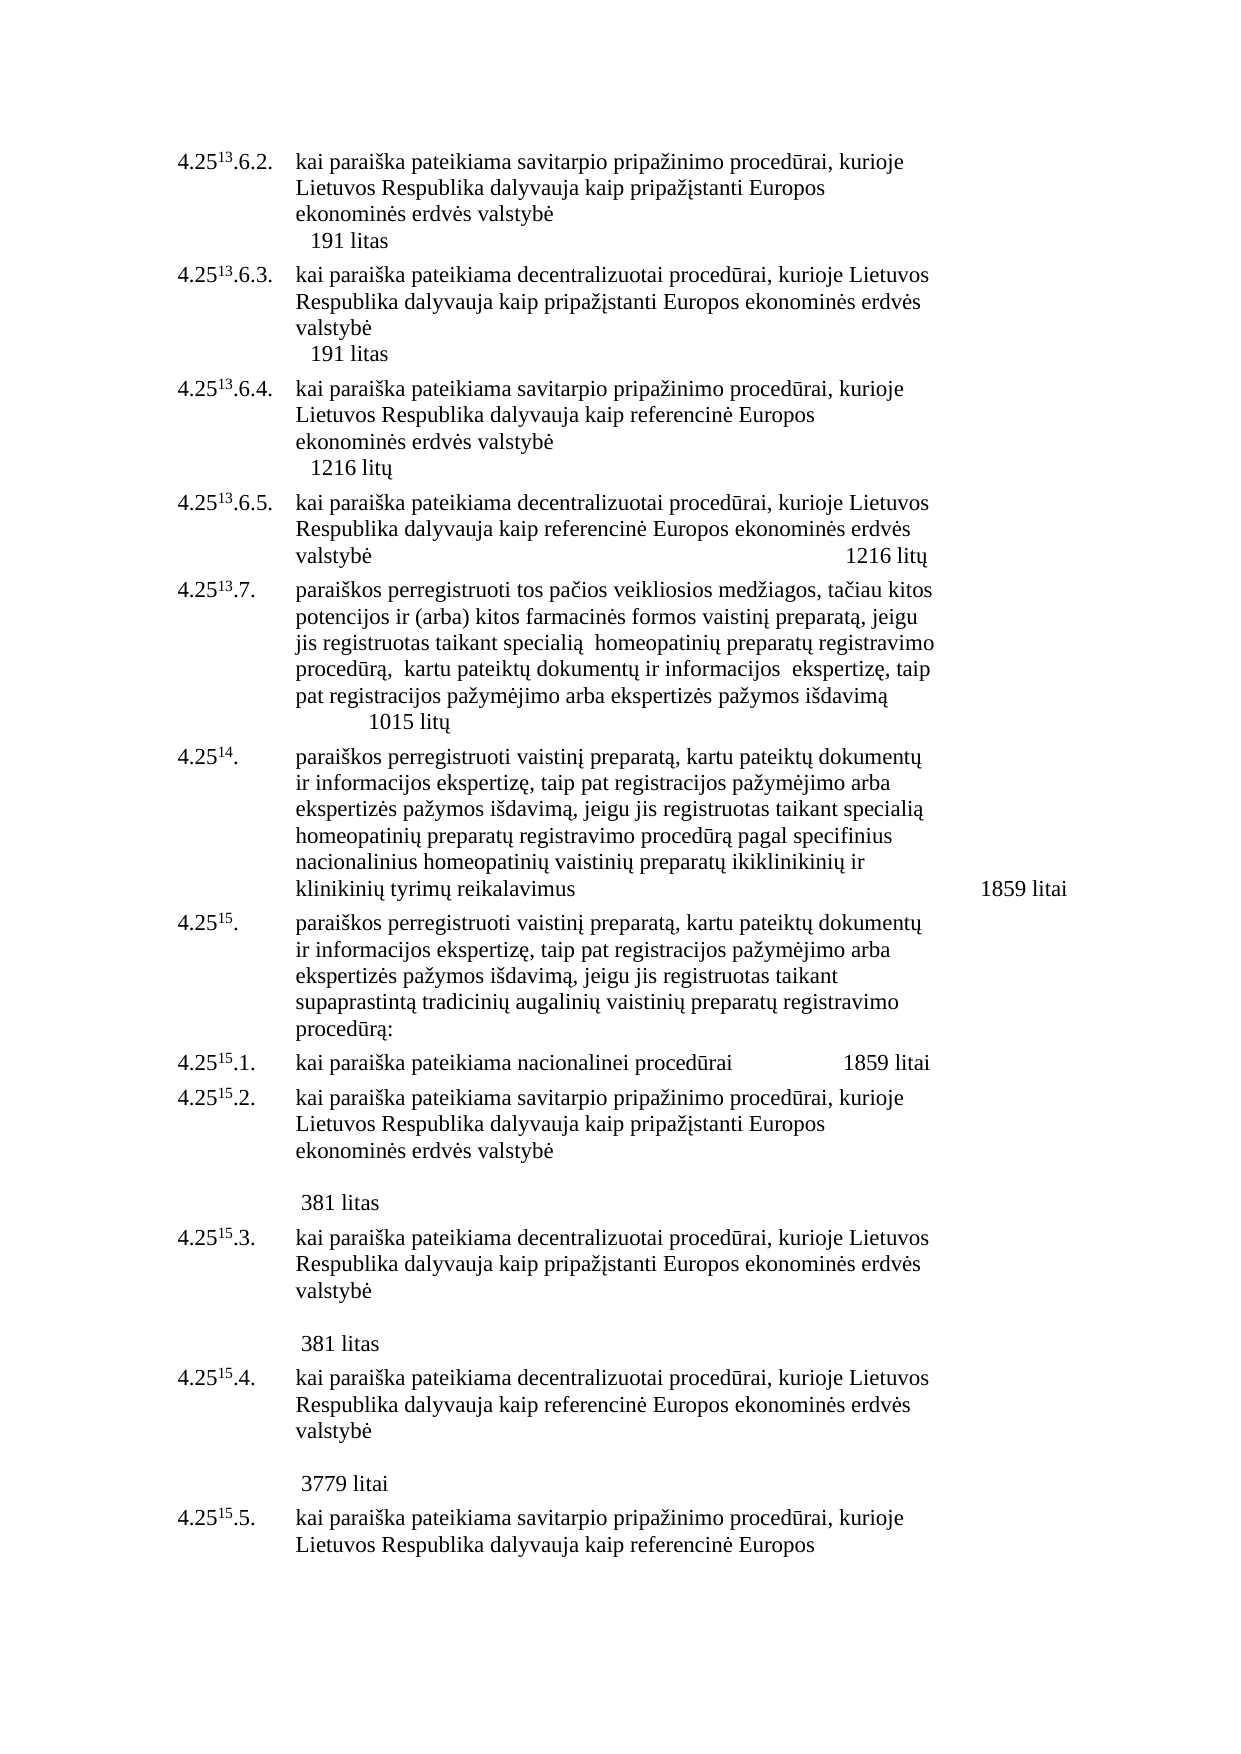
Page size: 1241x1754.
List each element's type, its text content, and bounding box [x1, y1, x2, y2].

text 4.2515.1. kai paraiška pateikiama nacionalinei procedūrai 1859 litai [177, 1049, 930, 1076]
text 4.2513.6.3. kai paraiška pateikiama decentralizuotai procedūrai, kurioje Lietuvos Respublika dalyvauja kaip pripažįstanti Europos ekonominės erdvės valstybė 191 litas [177, 261, 930, 367]
text 4.2515.2. kai paraiška pateikiama savitarpio pripažinimo procedūrai, kurioje Lietuvos Respublika dalyvauja kaip pripažįstanti Europos ekonominės erdvės valstybė 381 litas [177, 1084, 930, 1216]
text 4.2513.7. paraiškos perregistruoti tos pačios veikliosios medžiagos, tačiau kitos potencijos ir (arba) kitos farmacinės formos vaistinį preparatą, jeigu jis registruotas taikant specialią homeopatinių preparatų registravimo procedūrą, kartu pateiktų dokumentų ir informacijos ekspertizę, taip pat registracijos pažymėjimo arba ekspertizės pažymos išdavimą 1015 litų [177, 576, 945, 734]
text 4.2514. paraiškos perregistruoti vaistinį preparatą, kartu pateiktų dokumentų ir informacijos ekspertizę, taip pat registracijos pažymėjimo arba ekspertizės pažymos išdavimą, jeigu jis registruotas taikant specialią homeopatinių preparatų registravimo procedūrą pagal specifinius nacionalinius homeopatinių vaistinių preparatų ikiklinikinių ir klinikinių tyrimų reikalavimus 1859 litai [177, 743, 1122, 901]
text 4.2513.6.2. kai paraiška pateikiama savitarpio pripažinimo procedūrai, kurioje Lietuvos Respublika dalyvauja kaip pripažįstanti Europos ekonominės erdvės valstybė 191 litas [177, 148, 930, 253]
text 4.2515.3. kai paraiška pateikiama decentralizuotai procedūrai, kurioje Lietuvos Respublika dalyvauja kaip pripažįstanti Europos ekonominės erdvės valstybė 381 litas [177, 1224, 930, 1356]
text 4.2515.4. kai paraiška pateikiama decentralizuotai procedūrai, kurioje Lietuvos Respublika dalyvauja kaip referencinė Europos ekonominės erdvės valstybė 3779 litai [177, 1364, 930, 1496]
text 4.2513.6.5. kai paraiška pateikiama decentralizuotai procedūrai, kurioje Lietuvos Respublika dalyvauja kaip referencinė Europos ekonominės erdvės valstybė 1216 litų [177, 489, 930, 568]
text 4.2515. paraiškos perregistruoti vaistinį preparatą, kartu pateiktų dokumentų ir informacijos ekspertizę, taip pat registracijos pažymėjimo arba ekspertizės pažymos išdavimą, jeigu jis registruotas taikant supaprastintą tradicinių augalinių vaistinių preparatų registravimo procedūrą: [177, 909, 930, 1041]
text 4.2515.5. kai paraiška pateikiama savitarpio pripažinimo procedūrai, kurioje Lietuvos Respublika dalyvauja kaip referencinė Europos [177, 1504, 930, 1557]
text 4.2513.6.4. kai paraiška pateikiama savitarpio pripažinimo procedūrai, kurioje Lietuvos Respublika dalyvauja kaip referencinė Europos ekonominės erdvės valstybė 1216 litų [177, 375, 930, 481]
